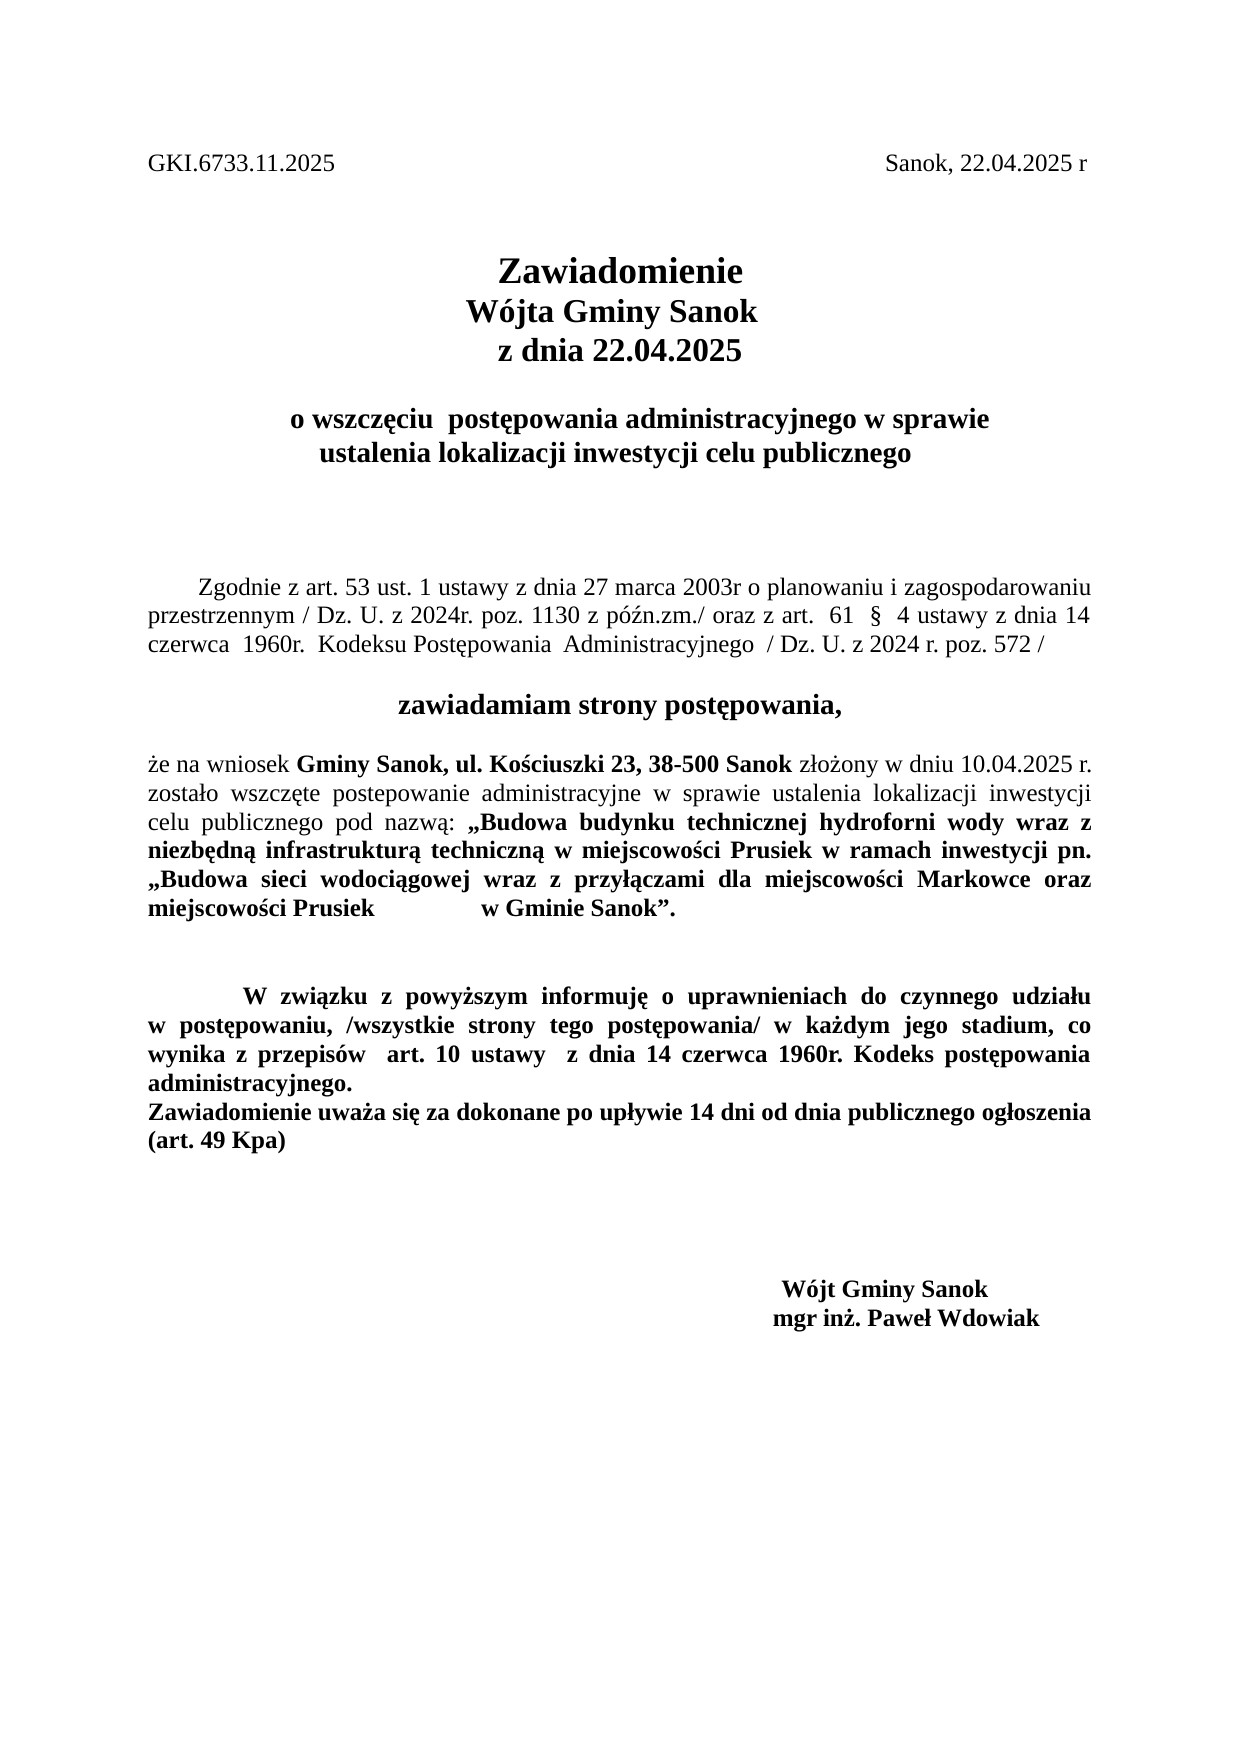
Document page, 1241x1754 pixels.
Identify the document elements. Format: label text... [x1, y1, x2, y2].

text z dnia 22.04.2025 [148, 330, 1092, 368]
text że na wniosek Gminy Sanok, ul. Kościuszki 23, 38-500 Sanok złożony w dniu 10.04.2025 r. zostało wszczęte postepowanie administracyjne w sprawie ustalenia lokalizacji inwestycji celu publicznego pod nazwą: „Budowa budynku technicznej hydroforni wody wraz z niezbędną infrastrukturą techniczną w miejscowości Prusiek w ramach inwestycji pn. „Budowa sieci wodociągowej wraz z przyłączami dla miejscowości Markowce oraz miejscowości Prusiek w Gminie Sanok”. [148, 749, 1092, 922]
subtitle GKI.6733.11.2025 Sanok, 22.04.2025 r [148, 148, 1092, 176]
text W związku z powyższym informuję o uprawnieniach do czynnego udziału w postępowaniu, /wszystkie strony tego postępowania/ w każdym jego stadium, co wynika z przepisów art. 10 ustawy z dnia 14 czerwca 1960r. Kodeks postępowania administracyjnego. [148, 977, 1092, 1097]
text mgr inż. Paweł Wdowiak [148, 1303, 1092, 1331]
subtitle Zawiadomienie [148, 248, 1092, 291]
text zawiadamiam strony postępowania, [148, 687, 1092, 720]
text Zgodnie z art. 53 ust. 1 ustawy z dnia 27 marca 2003r o planowaniu i zagospodarowaniu przestrzennym / Dz. U. z 2024r. poz. 1130 z późn.zm./ oraz z art. 61 § 4 ustawy z dnia 14 czerwca 1960r. Kodeksu Postępowania Administracyjnego / Dz. U. z 2024 r. poz. 572 / [148, 572, 1092, 658]
text Zawiadomienie uważa się za dokonane po upływie 14 dni od dnia publicznego ogłoszenia (art. 49 Kpa) [148, 1097, 1092, 1154]
text Wójt Gminy Sanok [148, 1274, 1092, 1303]
text o wszczęciu postępowania administracyjnego w sprawie ustalenia lokalizacji inwestycji celu publicznego [290, 402, 1092, 469]
text Wójta Gminy Sanok [148, 291, 1092, 330]
